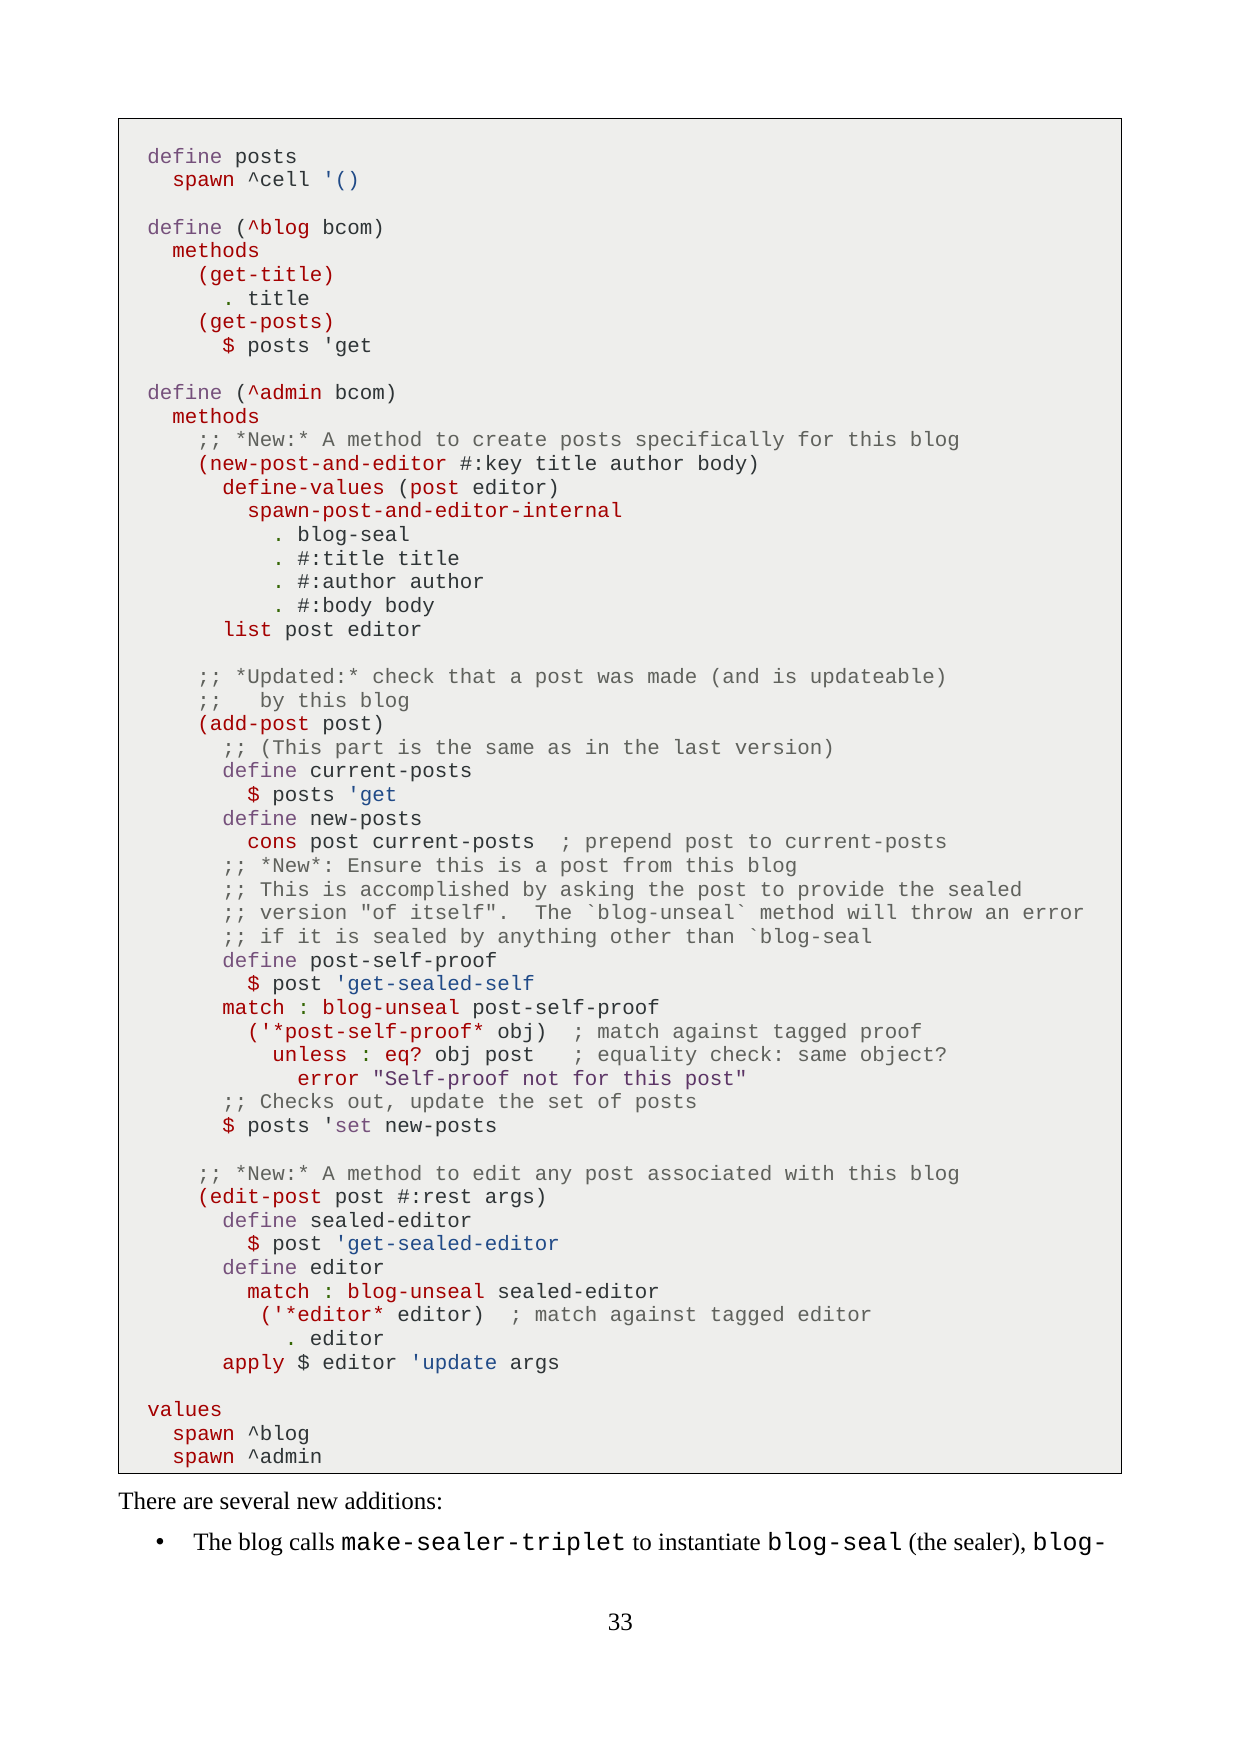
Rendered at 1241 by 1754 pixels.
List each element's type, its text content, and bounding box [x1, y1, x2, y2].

text (add-post post) [119, 709, 1121, 733]
text ;; *New:* A method to create posts specifically for this blog [119, 426, 1121, 449]
text ;; This is accomplished by asking the post to provide the sealed [119, 875, 1121, 898]
text error "Self-proof not for this post" [119, 1064, 1121, 1088]
text . editor [119, 1324, 1121, 1348]
text spawn ^blog [119, 1419, 1121, 1442]
text (edit-post post #:rest args) [119, 1182, 1121, 1206]
text methods [119, 236, 1121, 260]
text spawn ^cell '() [119, 165, 1121, 189]
text list post editor [119, 615, 1121, 638]
text ;; by this blog [119, 686, 1121, 709]
text . #:author author [119, 567, 1121, 591]
text define post-self-proof [119, 946, 1121, 969]
text ;; *New*: Ensure this is a post from this blog [119, 851, 1121, 875]
text $ post 'get-sealed-self [119, 969, 1121, 993]
text define new-posts [119, 804, 1121, 827]
text . #:body body [119, 591, 1121, 615]
text define (^admin bcom) [119, 378, 1121, 402]
text $ posts 'set new-posts [119, 1111, 1121, 1135]
text $ posts 'get [119, 780, 1121, 804]
list The blog calls make-sealer-triplet to instantiate blog-seal (the sealer), blog- [156, 1527, 1122, 1558]
text define current-posts [119, 757, 1121, 780]
text ;; Checks out, update the set of posts [119, 1088, 1121, 1111]
text apply $ editor 'update args [119, 1348, 1121, 1371]
text (get-posts) [119, 307, 1121, 331]
text ;; version "of itself". The `blog-unseal` method will throw an error [119, 898, 1121, 922]
text define editor [119, 1253, 1121, 1277]
text $ post 'get-sealed-editor [119, 1229, 1121, 1253]
text spawn-post-and-editor-internal [119, 496, 1121, 520]
text . #:title title [119, 544, 1121, 567]
text methods [119, 402, 1121, 426]
text ('*editor* editor) ; match against tagged editor [119, 1300, 1121, 1324]
text ;; *New:* A method to edit any post associated with this blog [119, 1158, 1121, 1182]
text define (^blog bcom) [119, 213, 1121, 236]
text ;; (This part is the same as in the last version) [119, 733, 1121, 757]
text ;; if it is sealed by anything other than `blog-seal [119, 922, 1121, 946]
text match : blog-unseal post-self-proof [119, 993, 1121, 1017]
text There are several new additions: [118, 1486, 1122, 1515]
text ;; *Updated:* check that a post was made (and is updateable) [119, 662, 1121, 686]
text define posts [119, 142, 1121, 165]
text define-values (post editor) [119, 473, 1121, 496]
text ('*post-self-proof* obj) ; match against tagged proof [119, 1017, 1121, 1040]
text (get-title) [119, 260, 1121, 284]
text unless : eq? obj post ; equality check: same object? [119, 1040, 1121, 1064]
text . title [119, 284, 1121, 307]
text $ posts 'get [119, 331, 1121, 354]
text cons post current-posts ; prepend post to current-posts [119, 827, 1121, 851]
text . blog-seal [119, 520, 1121, 544]
text match : blog-unseal sealed-editor [119, 1277, 1121, 1300]
text define sealed-editor [119, 1206, 1121, 1229]
text spawn ^admin [119, 1442, 1121, 1473]
text values [119, 1395, 1121, 1419]
text (new-post-and-editor #:key title author body) [119, 449, 1121, 473]
